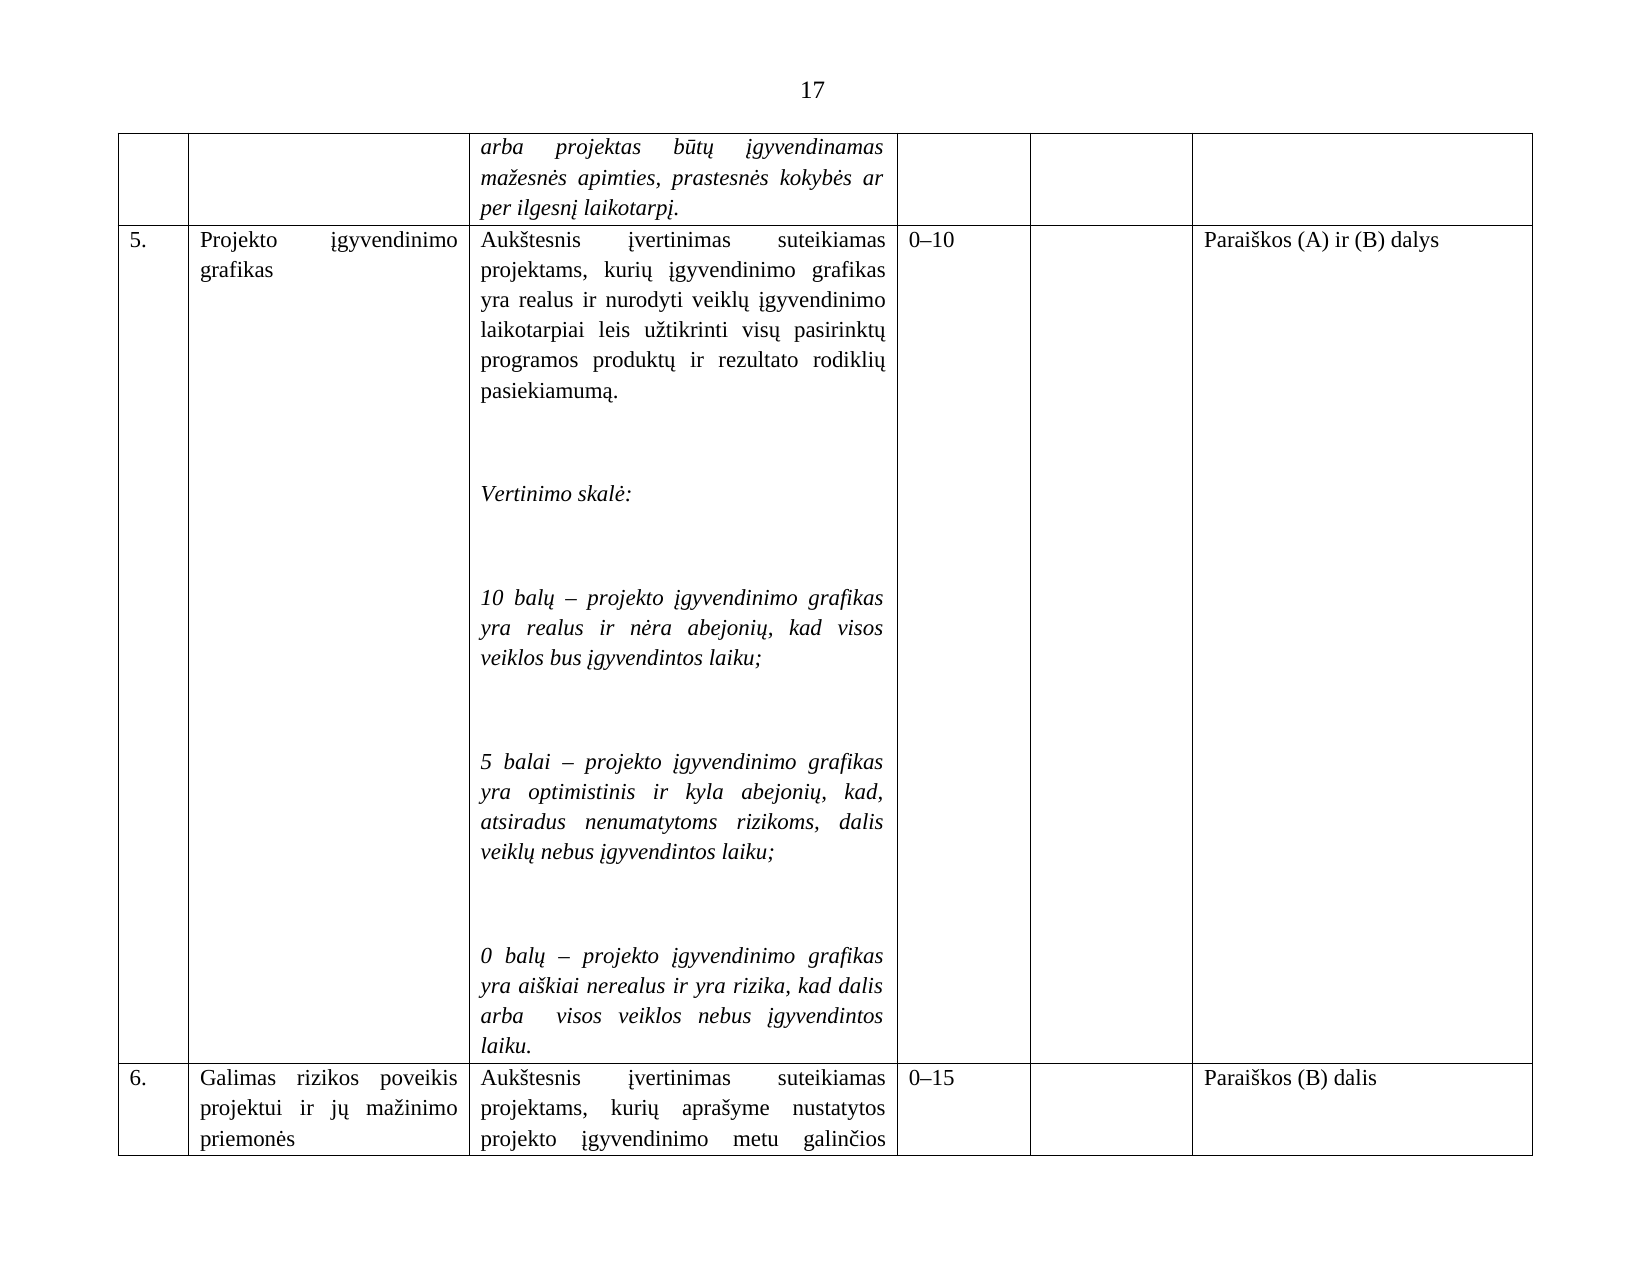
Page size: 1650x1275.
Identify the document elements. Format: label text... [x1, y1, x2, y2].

table_cell Aukštesnis įvertinimas suteikiamas projektams, kurių įgyvendinimo grafikas yra realus ir nurodyti veiklų įgyvendinimo laikotarpiai leis užtikrinti visų pasirinktų programos produktų ir rezultato rodiklių pasiekiamumą. Vertinimo skalė: 10 balų – projekto įgyvendinimo grafikas yra realus ir nėra abejonių, kad visos veiklos bus įgyvendintos laiku; 5 balai – projekto įgyvendinimo grafikas yra optimistinis ir kyla abejonių, kad, atsiradus nenumatytoms rizikoms, dalis veiklų nebus įgyvendintos laiku; 0 balų – projekto įgyvendinimo grafikas yra aiškiai nerealus ir yra rizika, kad dalis arba visos veiklos nebus įgyvendintos laiku. [470, 226, 897, 1063]
table_cell Paraiškos (A) ir (B) dalys [1193, 226, 1532, 1063]
table_cell [1031, 226, 1192, 1063]
table_cell 0–15 [898, 1064, 1030, 1155]
table_cell [898, 134, 1030, 224]
table_cell Galimas rizikos poveikis projektui ir jų mažinimo priemonės [189, 1064, 469, 1155]
table_cell 5. [119, 226, 188, 1063]
table_cell Aukštesnis įvertinimas suteikiamas projektams, kurių aprašyme nustatytos projekto įgyvendinimo metu galinčios [470, 1064, 897, 1155]
table_cell [119, 134, 188, 224]
table_cell 0–10 [898, 226, 1030, 1063]
table_cell [1031, 134, 1192, 224]
table_cell [1193, 134, 1532, 224]
table_cell arba projektas būtų įgyvendinamas mažesnės apimties, prastesnės kokybės ar per ilgesnį laikotarpį. [470, 134, 897, 224]
table_cell Paraiškos (B) dalis [1193, 1064, 1532, 1155]
table_cell Projekto įgyvendinimo grafikas [189, 226, 469, 1063]
table_cell 6. [119, 1064, 188, 1155]
table_cell [1031, 1064, 1192, 1155]
table_cell [189, 134, 469, 224]
